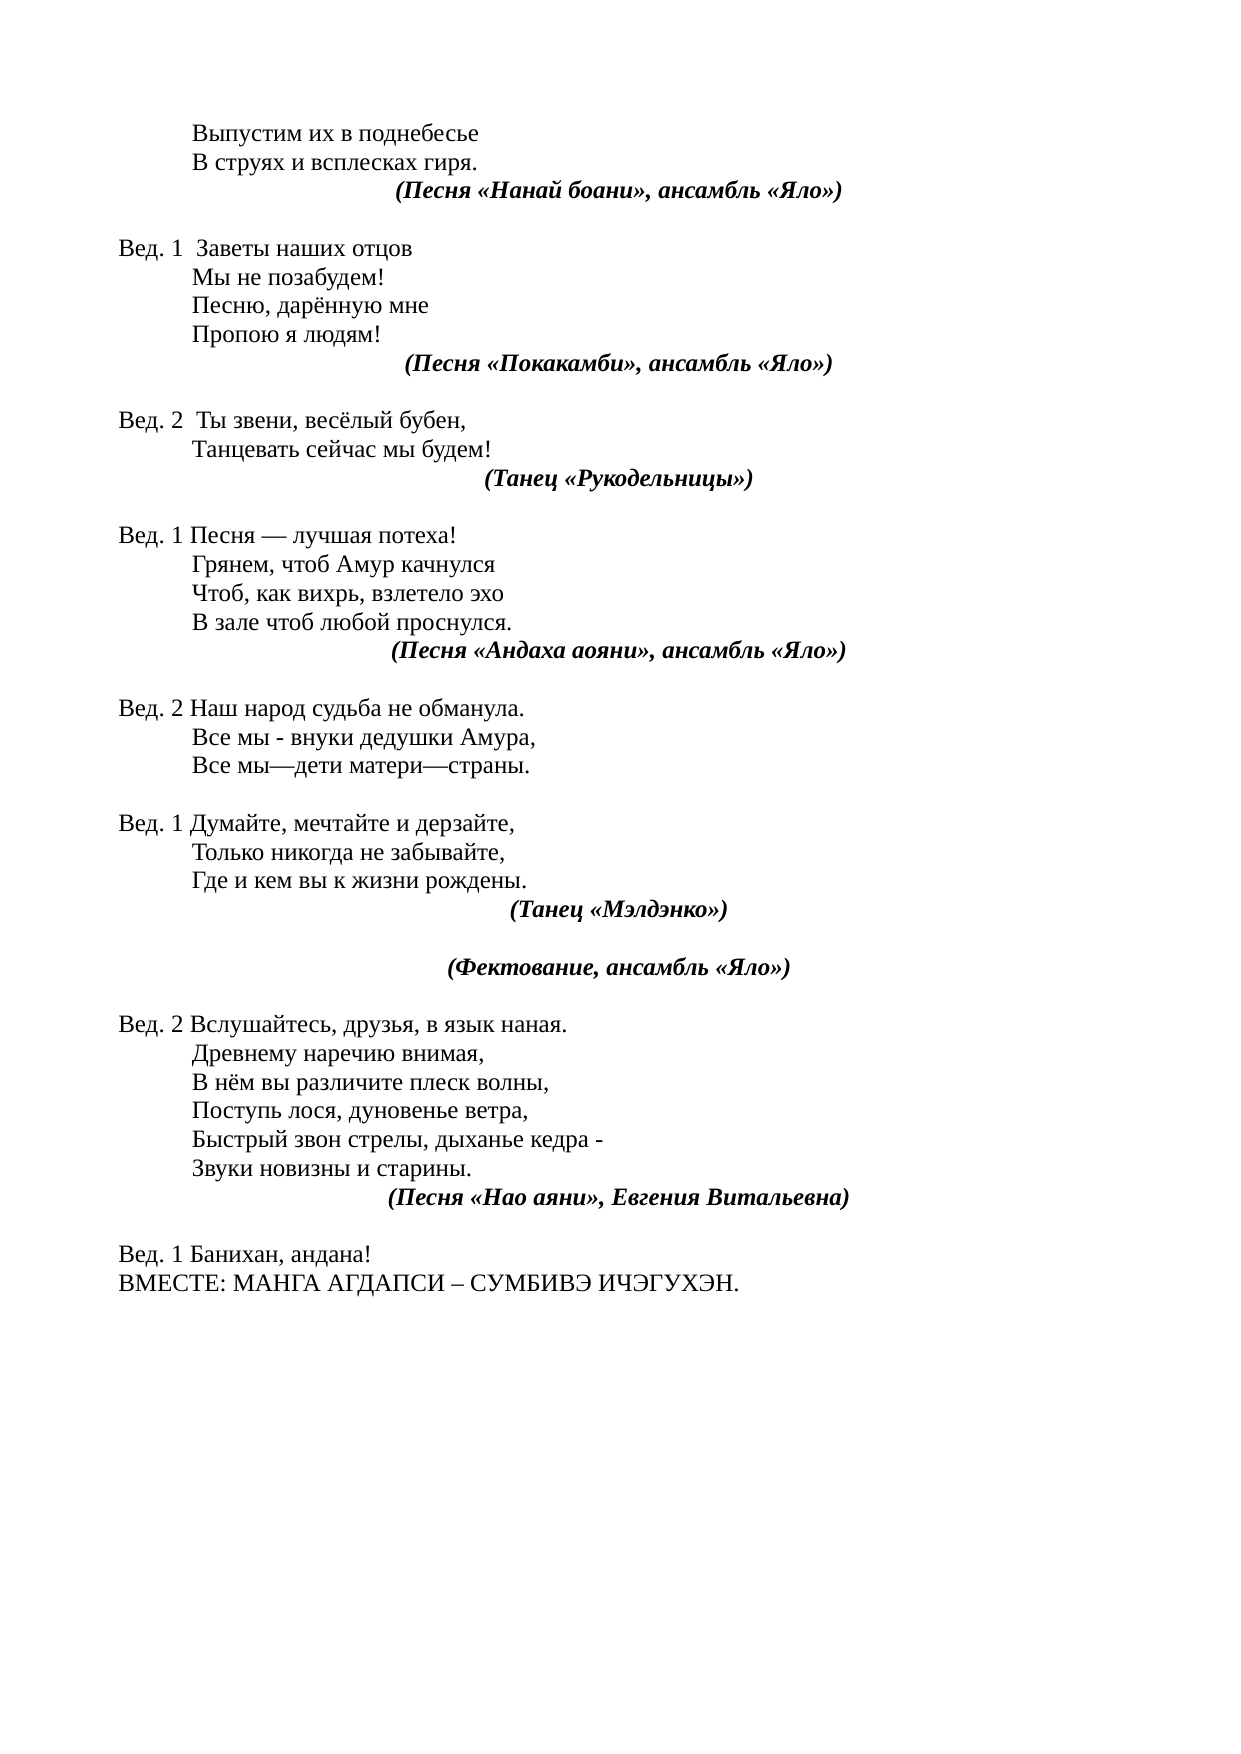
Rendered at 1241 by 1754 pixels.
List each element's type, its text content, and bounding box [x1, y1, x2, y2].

text ВМЕСТЕ: МАНГА АГДАПСИ – СУМБИВЭ ИЧЭГУХЭН. [118, 1268, 1122, 1297]
text Мы не позабудем! [118, 262, 1122, 291]
text (Фектование, ансамбль «Яло») [118, 952, 1122, 981]
text (Песня «Андаха аояни», ансамбль «Яло») [118, 636, 1122, 664]
text Пропою я людям! [118, 319, 1122, 348]
text Звуки новизны и старины. [118, 1153, 1122, 1182]
text (Песня «Покакамби», ансамбль «Яло») [118, 348, 1122, 377]
text В нём вы различите плеск волны, [118, 1067, 1122, 1096]
text (Песня «Нанай боани», ансамбль «Яло») [118, 176, 1122, 204]
text Все мы—дети матери—страны. [118, 751, 1122, 779]
text Вед. 2 Ты звени, весёлый бубен, [118, 406, 1122, 434]
text В струях и всплесках гиря. [118, 147, 1122, 176]
text (Танец «Рукодельницы») [118, 463, 1122, 492]
text Древнему наречию внимая, [118, 1038, 1122, 1067]
text В зале чтоб любой проснулся. [118, 607, 1122, 636]
text Вед. 2 Наш народ судьба не обманула. [118, 693, 1122, 722]
text Грянем, чтоб Амур качнулся [118, 549, 1122, 578]
text Песню, дарённую мне [118, 291, 1122, 319]
text Чтоб, как вихрь, взлетело эхо [118, 578, 1122, 607]
text Вед. 1 Банихан, андана! [118, 1239, 1122, 1268]
text (Песня «Нао аяни», Евгения Витальевна) [118, 1182, 1122, 1211]
text Вед. 2 Вслушайтесь, друзья, в язык наная. [118, 1009, 1122, 1038]
text Поступь лося, дуновенье ветра, [118, 1096, 1122, 1124]
text (Танец «Мэлдэнко») [118, 894, 1122, 923]
text Выпустим их в поднебесье [118, 118, 1122, 147]
text Только никогда не забывайте, [118, 837, 1122, 866]
text Вед. 1 Заветы наших отцов [118, 233, 1122, 262]
text Танцевать сейчас мы будем! [118, 434, 1122, 463]
text Быстрый звон стрелы, дыханье кедра - [118, 1124, 1122, 1153]
text Где и кем вы к жизни рождены. [118, 866, 1122, 894]
text Вед. 1 Песня — лучшая потеха! [118, 521, 1122, 549]
text Вед. 1 Думайте, мечтайте и дерзайте, [118, 808, 1122, 837]
text Все мы - внуки дедушки Амура, [118, 722, 1122, 751]
